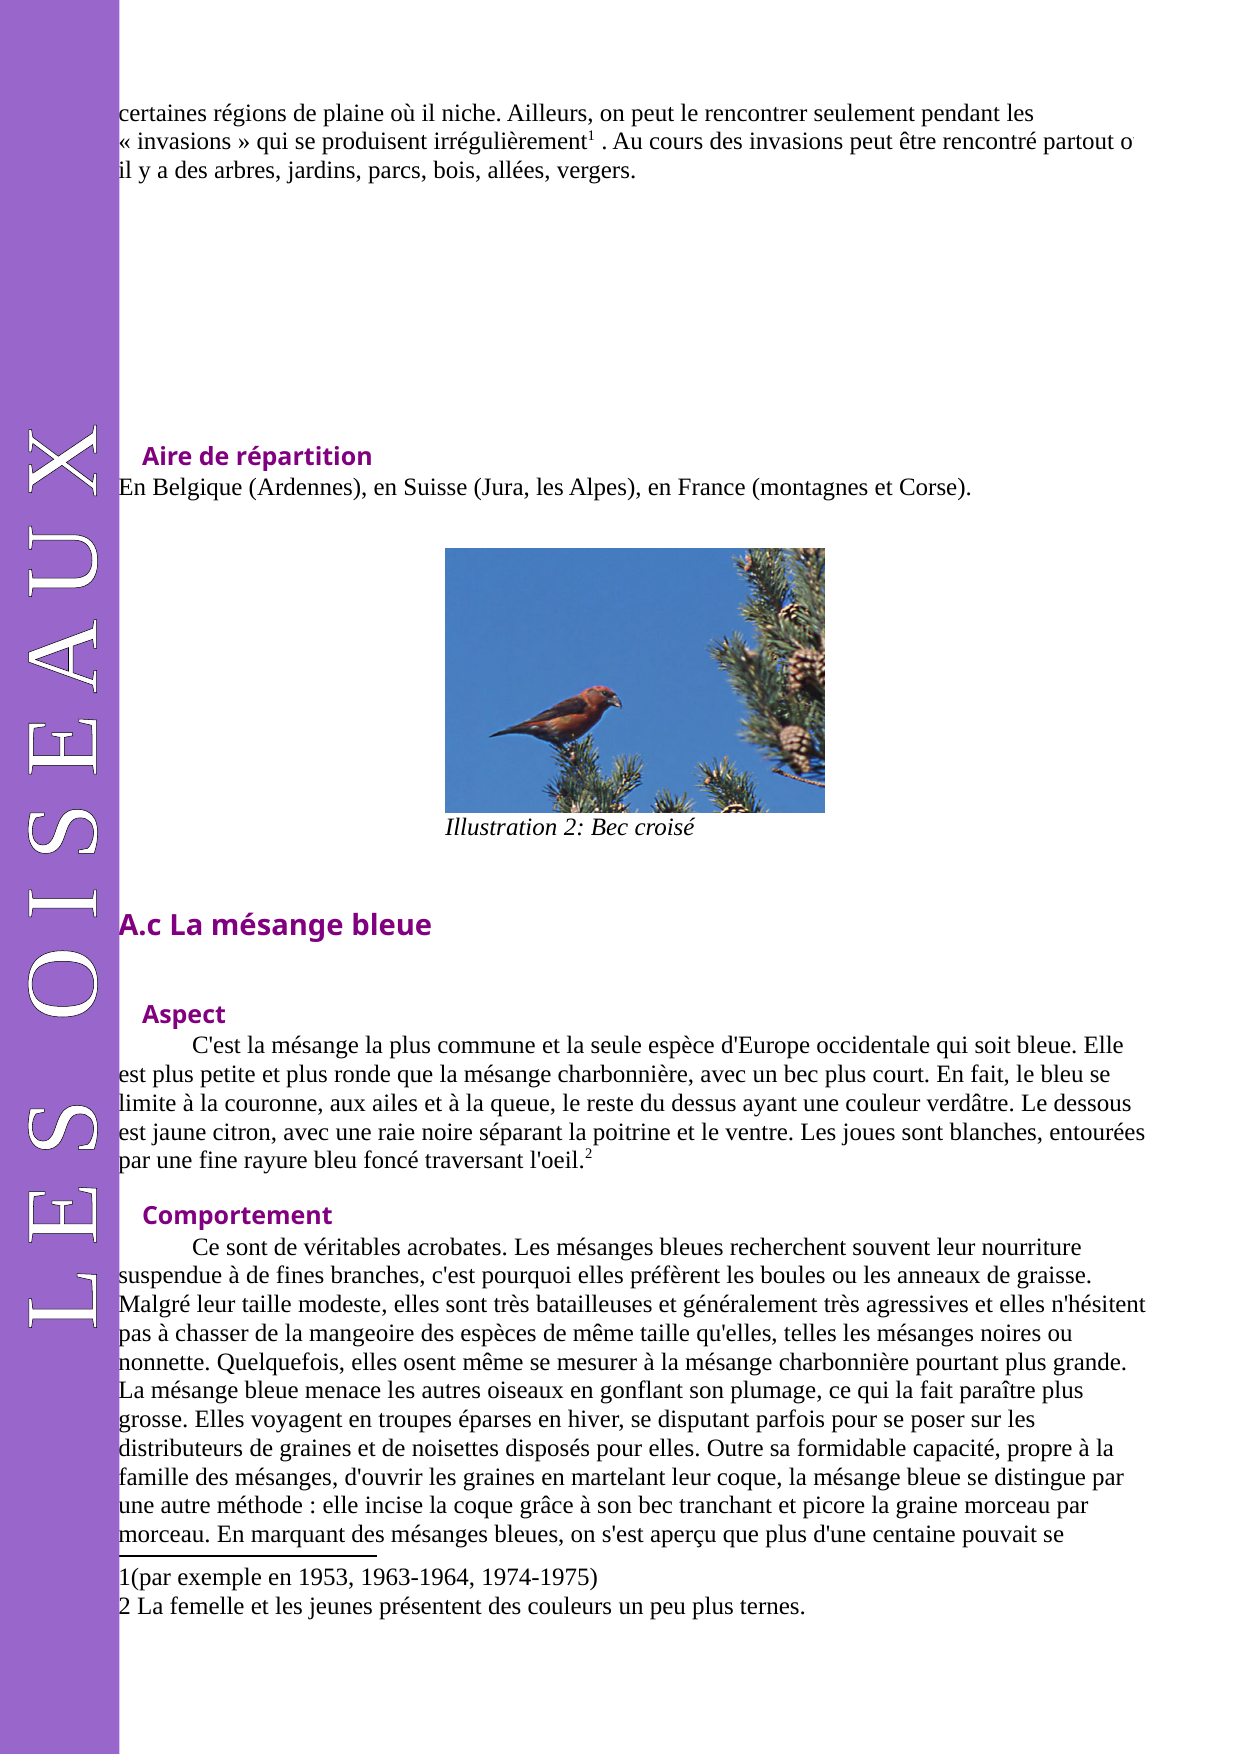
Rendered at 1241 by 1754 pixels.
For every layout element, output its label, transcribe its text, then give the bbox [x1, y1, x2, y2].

subtitle Aire de répartition [142, 438, 1134, 472]
text En Belgique (Ardennes), en Suisse (Jura, les Alpes), en France (montagnes et Corse). [120, 472, 1134, 501]
list Illustration 2: Bec croisé [445, 813, 825, 841]
text Principalement dans les régions montagneuses pourvues d'épicéas ou de sapins et dans certaines régions de plaine où il niche. Ailleurs, on peut le rencontrer seulement pendant les « invasions » qui se produisent irrégulièrement . Au cours des invasions peut être rencontré partout où il y a des arbres, jardins, parcs, bois, allées, vergers. [120, 98, 1134, 184]
subtitle Aspect [142, 996, 1134, 1030]
picture [445, 548, 825, 813]
text Ce sont de véritables acrobates. Les mésanges bleues recherchent souvent leur nourriture suspendue à de fines branches, c'est pourquoi elles préfèrent les boules ou les anneaux de graisse. Malgré leur taille modeste, elles sont très batailleuses et généralement très agressives et elles n'hésitent pas à chasser de la mangeoire des espèces de même taille qu'elles, telles les mésanges noires ou nonnette. Quelquefois, elles osent même se mesurer à la mésange charbonnière pourtant plus grande. La mésange bleue menace les autres oiseaux en gonflant son plumage, ce qui la fait paraître plus grosse. Elles voyagent en troupes éparses en hiver, se disputant parfois pour se poser sur les distributeurs de graines et de noisettes disposés pour elles. Outre sa formidable capacité, propre à la famille des mésanges, d'ouvrir les graines en martelant leur coque, la mésange bleue se distingue par une autre méthode : elle incise la coque grâce à son bec tranchant et picore la graine morceau par morceau. En marquant des mésanges bleues, on s'est aperçu que plus d'une centaine pouvait se succéder dans un jardin, même si on n'en voit que quelques-unes à un moment donné. [120, 1232, 1152, 1548]
text La femelle et les jeunes présentent des couleurs un peu plus ternes. [120, 1591, 1152, 1620]
subtitle A.c La mésange bleue [120, 904, 1134, 944]
text C'est la mésange la plus commune et la seule espèce d'Europe occidentale qui soit bleue. Elle est plus petite et plus ronde que la mésange charbonnière, avec un bec plus court. En fait, le bleu se limite à la couronne, aux ailes et à la queue, le reste du dessus ayant une couleur verdâtre. Le dessous est jaune citron, avec une raie noire séparant la poitrine et le ventre. Les joues sont blanches, entourées par une fine rayure bleu foncé traversant l'oeil. [120, 1030, 1152, 1174]
subtitle Comportement [142, 1198, 1152, 1232]
text (par exemple en 1953, 1963-1964, 1974-1975) [120, 1562, 1152, 1591]
